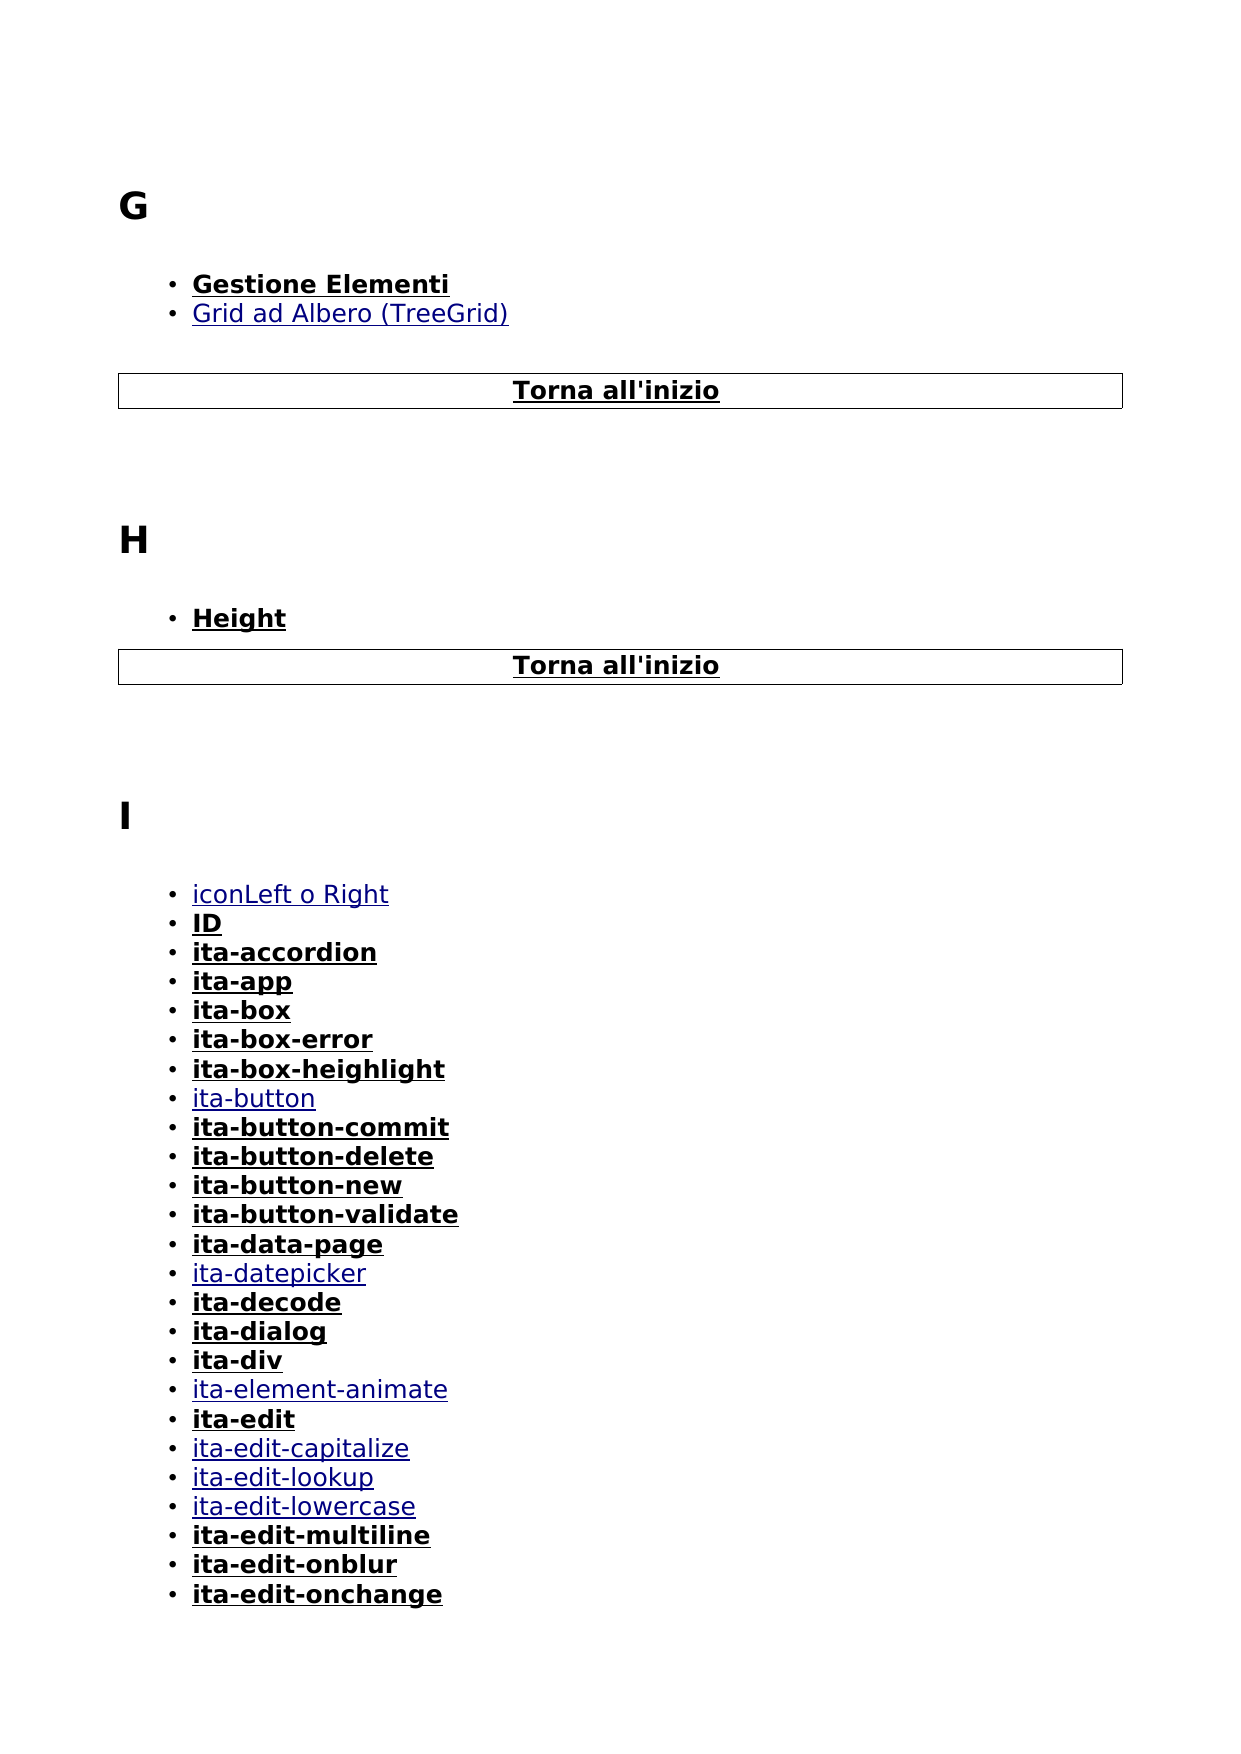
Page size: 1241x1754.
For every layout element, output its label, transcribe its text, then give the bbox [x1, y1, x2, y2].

list ita-button-delete [177, 1142, 1122, 1172]
list ita-edit-lowercase [177, 1492, 1122, 1522]
list ita-box [177, 997, 1122, 1026]
list ita-decode [177, 1288, 1122, 1317]
list ita-button-validate [177, 1201, 1122, 1230]
subtitle G [118, 185, 1122, 228]
list ita-accordion [177, 938, 1122, 967]
list ita-edit-multiline [177, 1522, 1122, 1551]
list ita-div [177, 1347, 1122, 1376]
list Gestione Elementi [177, 270, 1122, 299]
list ita-button [177, 1084, 1122, 1113]
table_header Torna all'inizio [119, 650, 1122, 683]
list ita-button-new [177, 1172, 1122, 1201]
subtitle I [118, 794, 1122, 838]
list ID [177, 909, 1122, 938]
list ita-button-commit [177, 1113, 1122, 1142]
list Grid ad Albero (TreeGrid) [177, 299, 1122, 329]
list iconLeft o Right [177, 880, 1122, 909]
list ita-edit-capitalize [177, 1434, 1122, 1463]
list ita-app [177, 967, 1122, 997]
list ita-box-heighlight [177, 1055, 1122, 1084]
list ita-edit-onchange [177, 1580, 1122, 1609]
list ita-dialog [177, 1317, 1122, 1347]
list Height [177, 604, 1122, 634]
list ita-element-animate [177, 1376, 1122, 1405]
list ita-datepicker [177, 1259, 1122, 1288]
list ita-box-error [177, 1026, 1122, 1055]
list ita-edit-onblur [177, 1551, 1122, 1580]
table_header Torna all'inizio [119, 374, 1122, 408]
list ita-edit-lookup [177, 1463, 1122, 1492]
subtitle H [118, 519, 1122, 562]
list ita-data-page [177, 1230, 1122, 1259]
list ita-edit [177, 1405, 1122, 1434]
